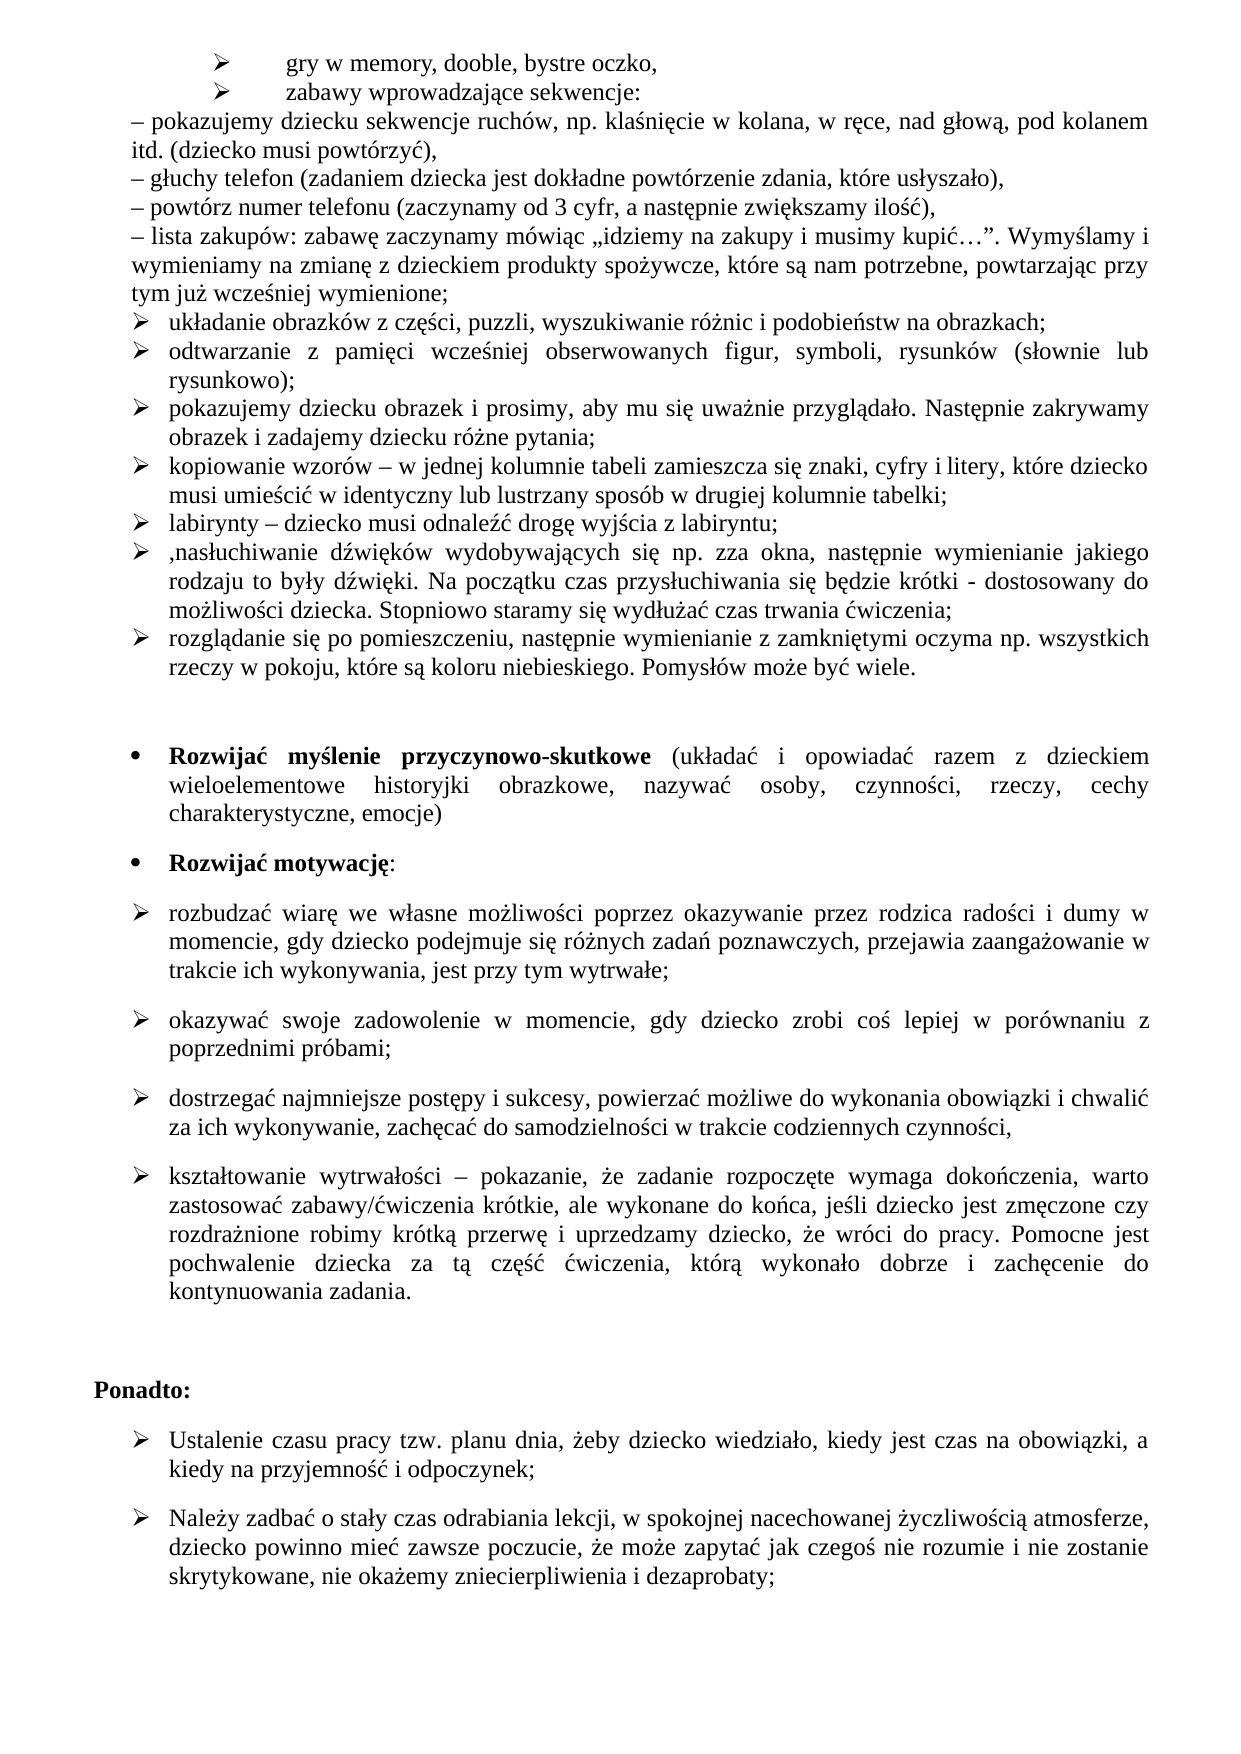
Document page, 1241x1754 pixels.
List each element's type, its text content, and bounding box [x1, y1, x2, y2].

list dostrzegać najmniejsze postępy i sukcesy, powierzać możliwe do wykonania obowiązki i chwalić za ich wykonywanie, zachęcać do samodzielności w trakcie codziennych czynności, [131, 1083, 1150, 1141]
list odtwarzanie z pamięci wcześniej obserwowanych figur, symboli, rysunków (słownie lub rysunkowo); [131, 336, 1150, 393]
list gry w memory, dooble, bystre oczko, [212, 48, 1150, 77]
text Ponadto: [94, 1376, 1150, 1404]
list rozglądanie się po pomieszczeniu, następnie wymienianie z zamkniętymi oczyma np. wszystkich rzeczy w pokoju, które są koloru niebieskiego. Pomysłów może być wiele. [131, 623, 1150, 681]
list okazywać swoje zadowolenie w momencie, gdy dziecko zrobi coś lepiej w porównaniu z poprzednimi próbami; [131, 1005, 1150, 1062]
list Ustalenie czasu pracy tzw. planu dnia, żeby dziecko wiedziało, kiedy jest czas na obowiązki, a kiedy na przyjemność i odpoczynek; [131, 1425, 1150, 1483]
text – lista zakupów: zabawę zaczynamy mówiąc „idziemy na zakupy i musimy kupić…”. Wymyślamy i wymieniamy na zmianę z dzieckiem produkty spożywcze, które są nam potrzebne, powtarzając przy tym już wcześniej wymienione; [131, 221, 1150, 307]
list kopiowanie wzorów – w jednej kolumnie tabeli zamieszcza się znaki, cyfry i litery, które dziecko musi umieścić w identyczny lub lustrzany sposób w drugiej kolumnie tabelki; [131, 451, 1150, 508]
list ,nasłuchiwanie dźwięków wydobywających się np. zza okna, następnie wymienianie jakiego rodzaju to były dźwięki. Na początku czas przysłuchiwania się będzie krótki - dostosowany do możliwości dziecka. Stopniowo staramy się wydłużać czas trwania ćwiczenia; [131, 537, 1150, 623]
list pokazujemy dziecku obrazek i prosimy, aby mu się uważnie przyglądało. Następnie zakrywamy obrazek i zadajemy dziecku różne pytania; [131, 393, 1150, 451]
list Rozwijać motywację: [131, 848, 1150, 877]
list kształtowanie wytrwałości – pokazanie, że zadanie rozpoczęte wymaga dokończenia, warto zastosować zabawy/ćwiczenia krótkie, ale wykonane do końca, jeśli dziecko jest zmęczone czy rozdrażnione robimy krótką przerwę i uprzedzamy dziecko, że wróci do pracy. Pomocne jest pochwalenie dziecka za tą część ćwiczenia, którą wykonało dobrze i zachęcenie do kontynuowania zadania. [131, 1161, 1150, 1305]
list Należy zadbać o stały czas odrabiania lekcji, w spokojnej nacechowanej życzliwością atmosferze, dziecko powinno mieć zawsze poczucie, że może zapytać jak czegoś nie rozumie i nie zostanie skrytykowane, nie okażemy zniecierpliwienia i dezaprobaty; [131, 1503, 1150, 1590]
text – powtórz numer telefonu (zaczynamy od 3 cyfr, a następnie zwiększamy ilość), [131, 192, 1150, 221]
list labirynty – dziecko musi odnaleźć drogę wyjścia z labiryntu; [131, 508, 1150, 537]
list zabawy wprowadzające sekwencje: [212, 77, 1150, 106]
list Rozwijać myślenie przyczynowo-skutkowe (układać i opowiadać razem z dzieckiem wieloelementowe historyjki obrazkowe, nazywać osoby, czynności, rzeczy, cechy charakterystyczne, emocje) [131, 741, 1150, 827]
list rozbudzać wiarę we własne możliwości poprzez okazywanie przez rodzica radości i dumy w momencie, gdy dziecko podejmuje się różnych zadań poznawczych, przejawia zaangażowanie w trakcie ich wykonywania, jest przy tym wytrwałe; [131, 898, 1150, 984]
text – głuchy telefon (zadaniem dziecka jest dokładne powtórzenie zdania, które usłyszało), [131, 163, 1150, 192]
list układanie obrazków z części, puzzli, wyszukiwanie różnic i podobieństw na obrazkach; [131, 307, 1150, 336]
text – pokazujemy dziecku sekwencje ruchów, np. klaśnięcie w kolana, w ręce, nad głową, pod kolanem itd. (dziecko musi powtórzyć), [131, 106, 1150, 163]
